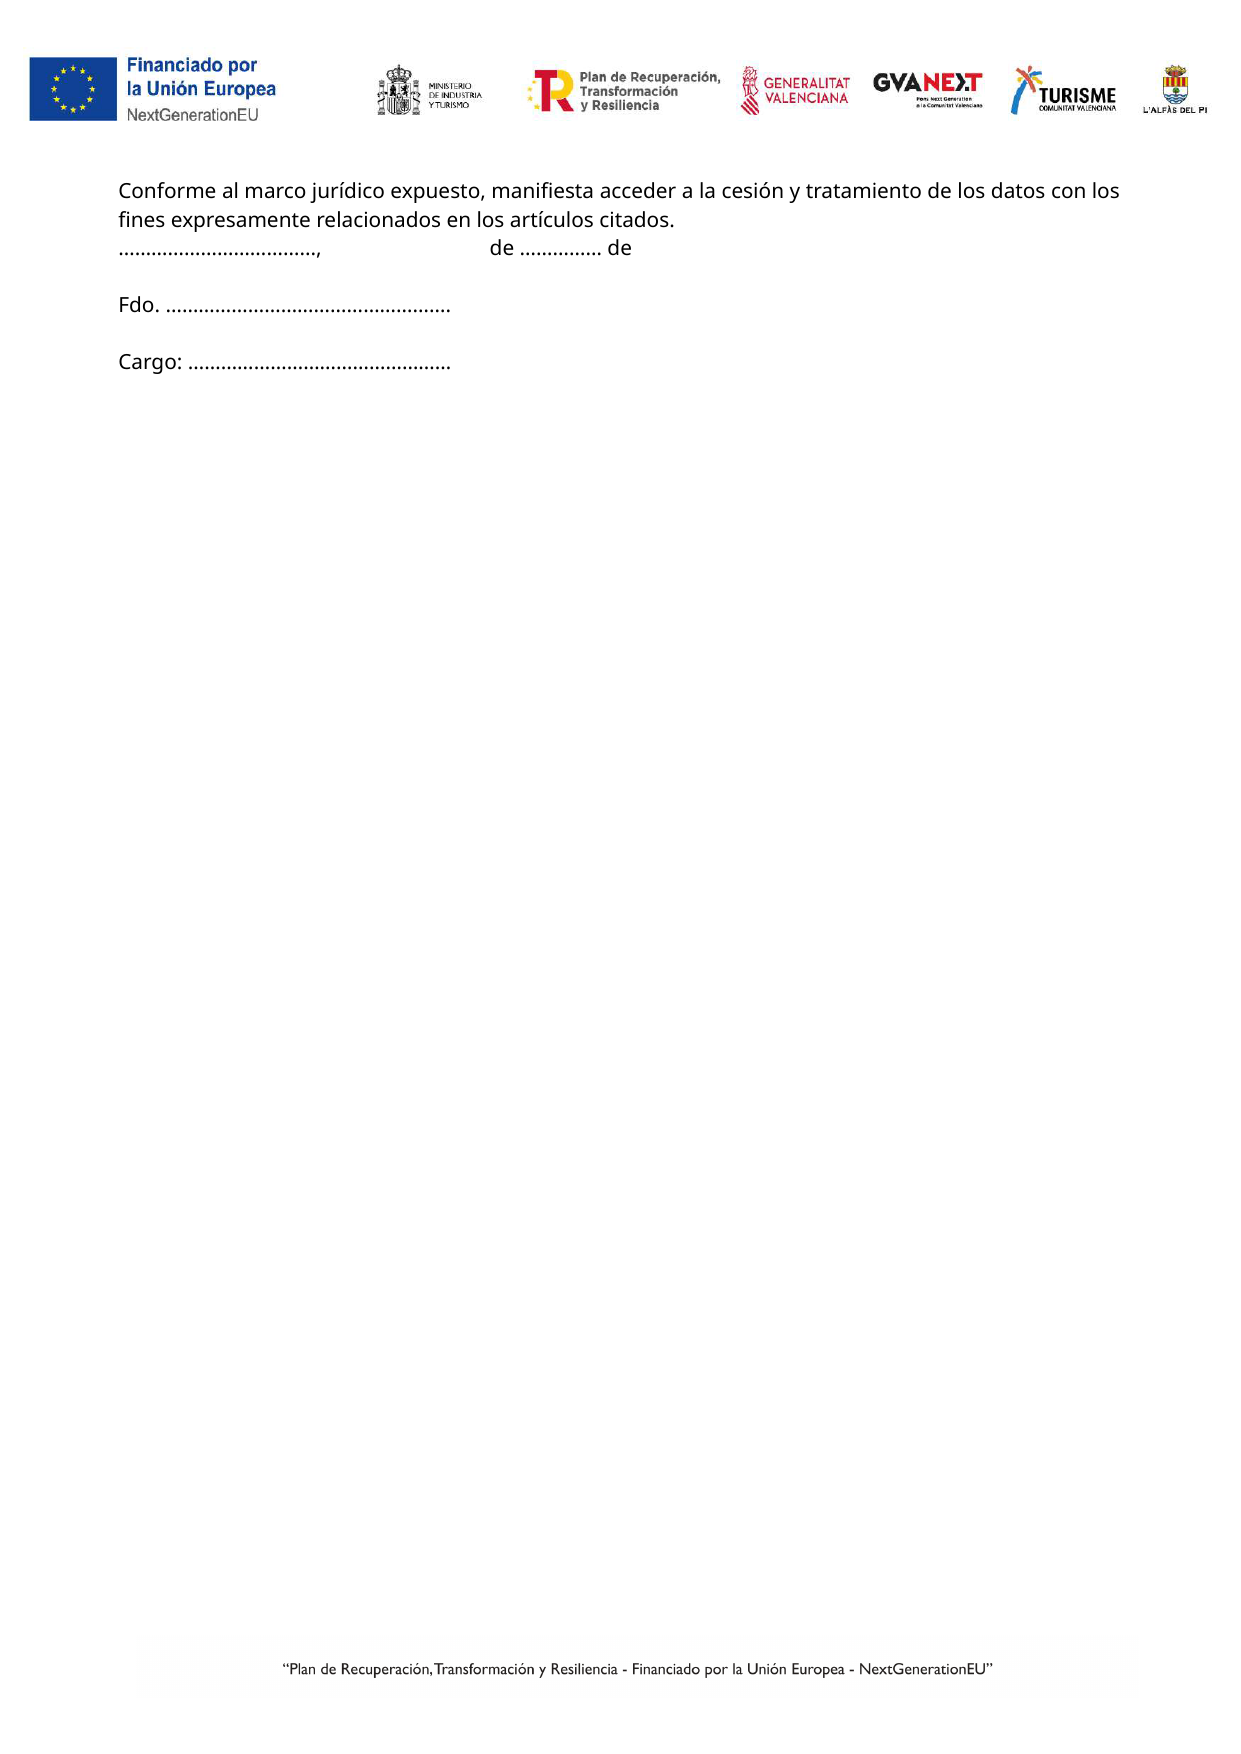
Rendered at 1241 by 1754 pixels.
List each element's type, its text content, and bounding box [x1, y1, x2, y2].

text Cargo: ………………………………………… [118, 347, 1087, 375]
text Conforme al marco jurídico expuesto, manifiesta acceder a la cesión y tratamiento de los datos con los fines expresamente relacionados en los artículos citados. [118, 176, 1122, 233]
text ……………………………..., de …………… de [118, 233, 1122, 262]
text Fdo. ……………………………………………. [118, 290, 1122, 318]
picture [135, 1635, 1140, 1698]
